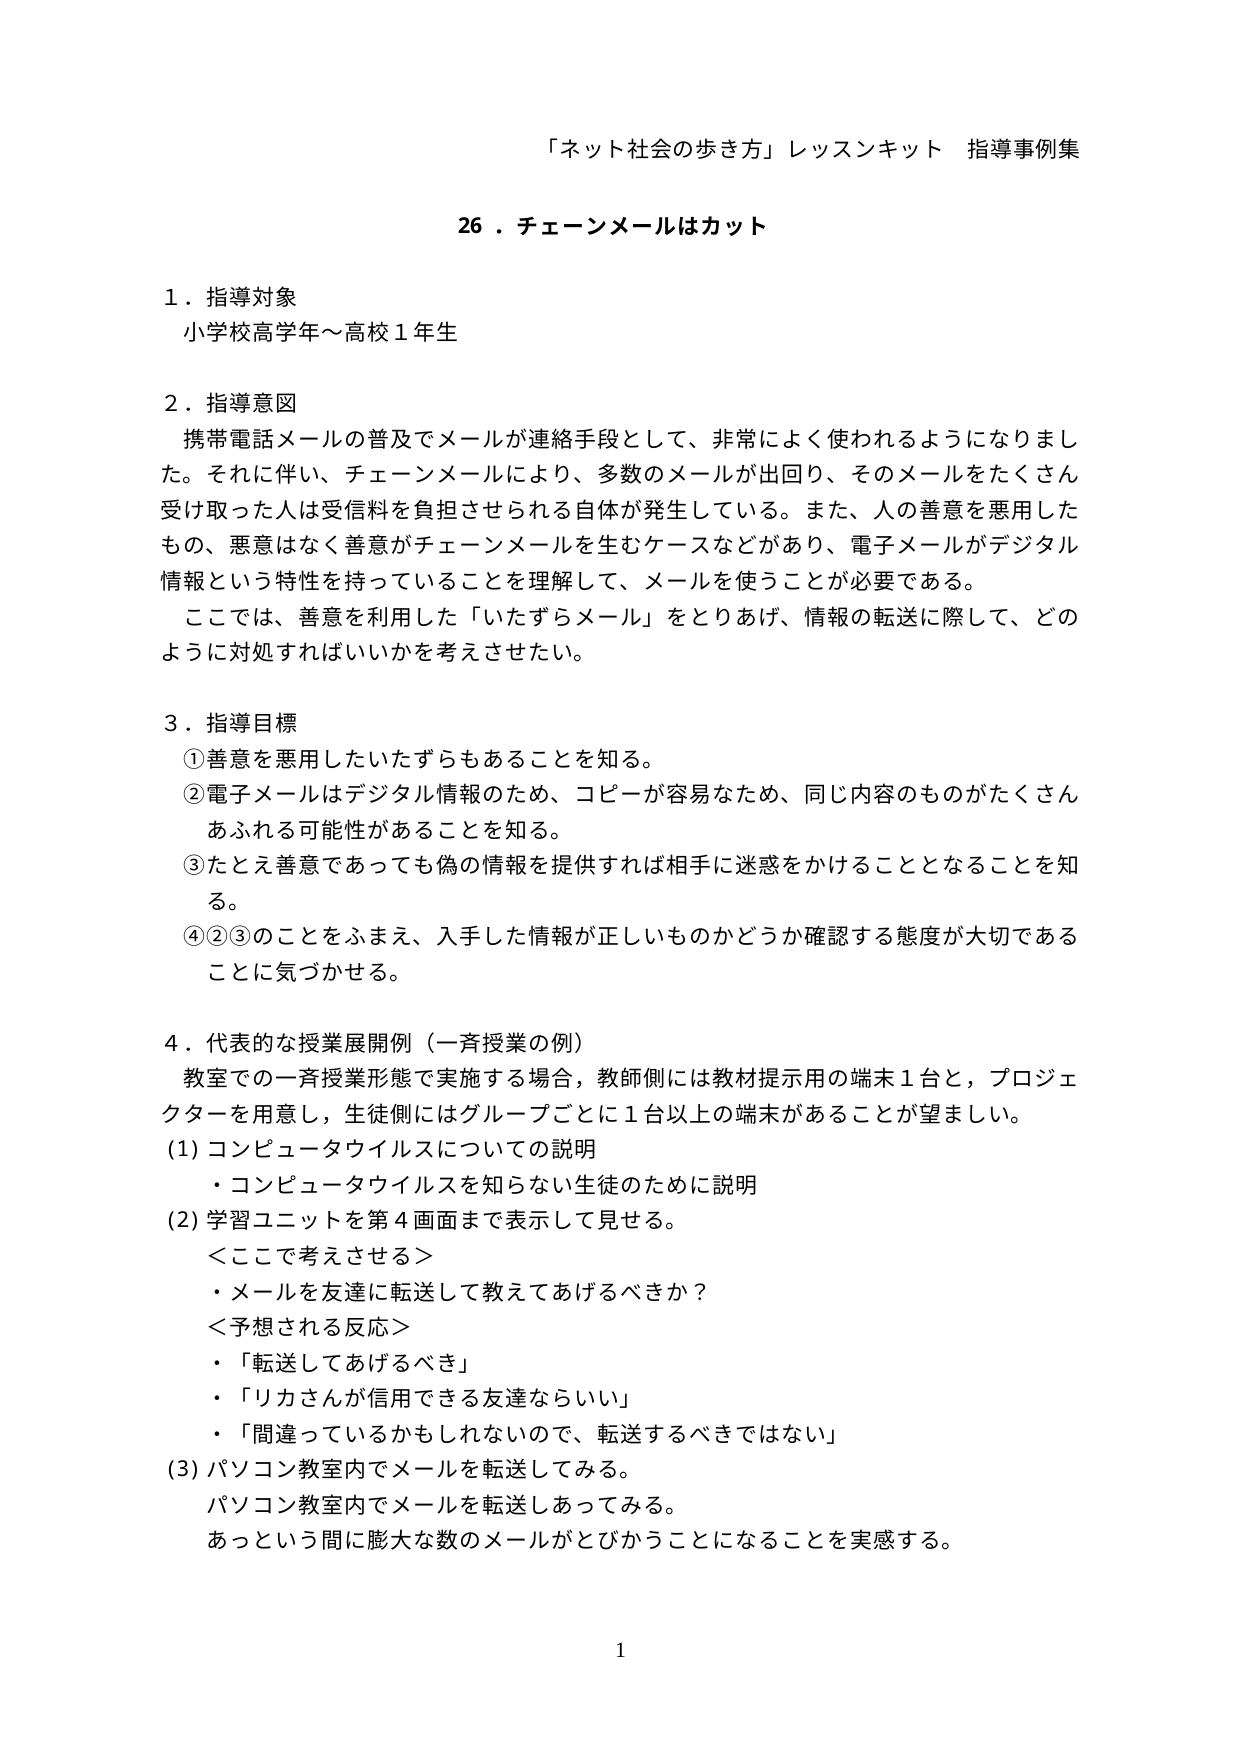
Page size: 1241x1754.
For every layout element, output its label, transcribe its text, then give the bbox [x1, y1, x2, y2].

text ・メールを友達に転送して教えてあげるべきか？ [160, 1266, 1081, 1302]
text ④②③のことをふまえ、入手した情報が正しいものかどうか確認する態度が大切である [160, 911, 1081, 947]
text (3)パソコン教室内でメールを転送してみる。 [160, 1444, 1081, 1479]
text ＜予想される反応＞ [160, 1302, 1081, 1337]
text 教室での一斉授業形態で実施する場合，教師側には教材提示用の端末１台と，プロジェクターを用意し，生徒側にはグループごとに１台以上の端末があることが望ましい。 [160, 1053, 1081, 1124]
text る。 [160, 876, 1081, 911]
text (1)コンピュータウイルスについての説明 [160, 1124, 1081, 1160]
text ②電子メールはデジタル情報のため、コピーが容易なため、同じ内容のものがたくさん [160, 769, 1081, 804]
text ①善意を悪用したいたずらもあることを知る。 [160, 733, 1081, 769]
text パソコン教室内でメールを転送しあってみる。 [160, 1479, 1081, 1515]
text 携帯電話メールの普及でメールが連絡手段として、非常によく使われるようになりました。それに伴い、チェーンメールにより、多数のメールが出回り、そのメールをたくさん受け取った人は受信料を負担させられる自体が発生している。また、人の善意を悪用したもの、悪意はなく善意がチェーンメールを生むケースなどがあり、電子メールがデジタル情報という特性を持っていることを理解して、メールを使うことが必要である。 [160, 414, 1081, 591]
text ２．指導意図 [160, 378, 1081, 414]
text ・「間違っているかもしれないので、転送するべきではない」 [160, 1408, 1081, 1444]
text ３．指導目標 [160, 698, 1081, 733]
text ことに気づかせる。 [160, 947, 1081, 982]
text ・「リカさんが信用できる友達ならいい」 [160, 1373, 1081, 1408]
text あふれる可能性があることを知る。 [160, 804, 1081, 840]
text ここでは、善意を利用した「いたずらメール」をとりあげ、情報の転送に際して、どのように対処すればいいかを考えさせたい。 [160, 591, 1081, 662]
text １．指導対象 [160, 272, 1081, 307]
text 26．チェーンメールはカット [160, 201, 1081, 236]
text ③たとえ善意であっても偽の情報を提供すれば相手に迷惑をかけることとなることを知 [160, 840, 1081, 876]
text あっという間に膨大な数のメールがとびかうことになることを実感する。 [160, 1515, 1081, 1550]
text ４．代表的な授業展開例（一斉授業の例） [160, 1018, 1081, 1053]
text ＜ここで考えさせる＞ [160, 1231, 1081, 1266]
text ・「転送してあげるべき」 [160, 1337, 1081, 1373]
text 小学校高学年～高校１年生 [160, 307, 1081, 343]
text ・コンピュータウイルスを知らない生徒のために説明 [160, 1160, 1081, 1195]
text (2)学習ユニットを第４画面まで表示して見せる。 [160, 1195, 1081, 1231]
